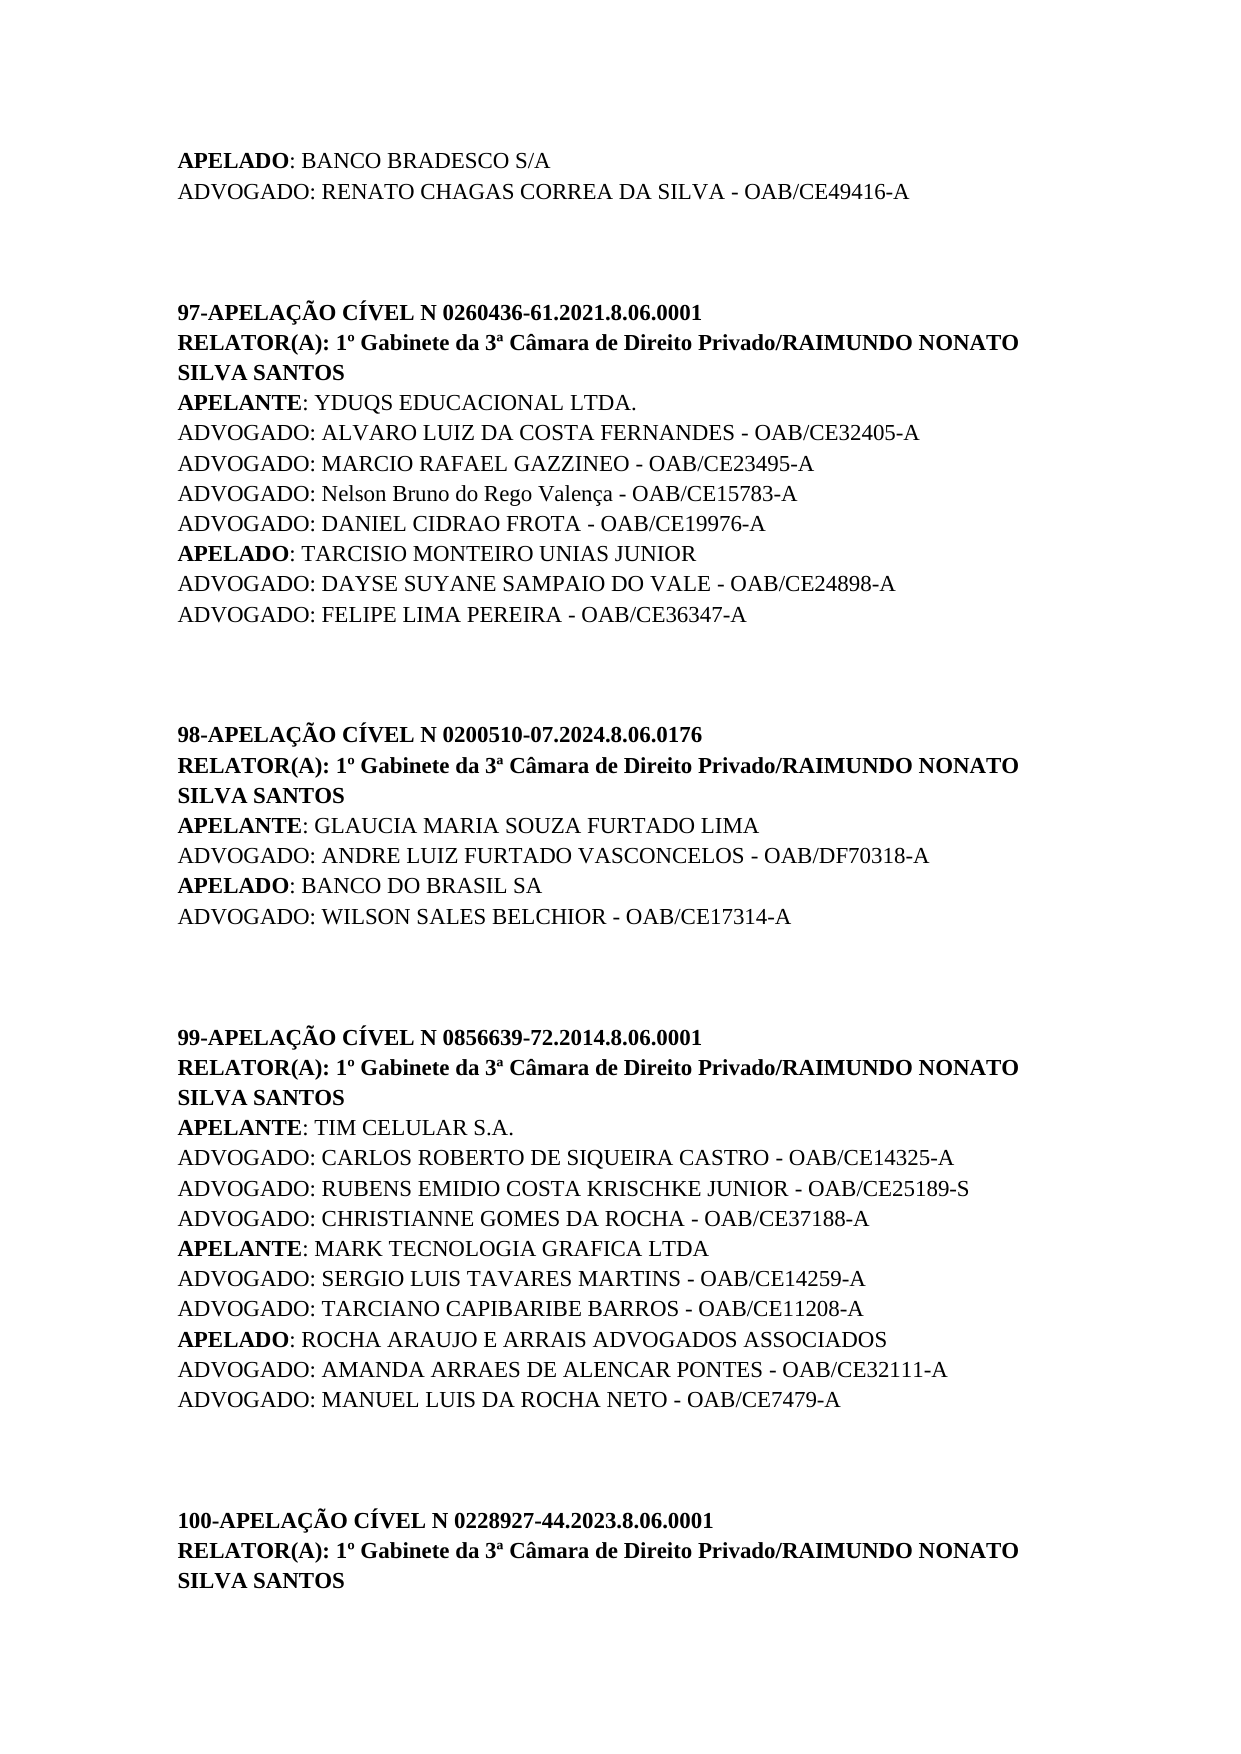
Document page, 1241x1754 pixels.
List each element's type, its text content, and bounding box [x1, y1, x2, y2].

text APELADO: BANCO BRADESCO S/A ADVOGADO: RENATO CHAGAS CORREA DA SILVA - OAB/CE49416-A 97-APELAÇÃO CÍVEL N 0260436-61.2021.8.06.0001 RELATOR(A): 1º Gabinete da 3ª Câmara de Direito Privado/RAIMUNDO NONATO SILVA SANTOS APELANTE: YDUQS EDUCACIONAL LTDA. ADVOGADO: ALVARO LUIZ DA COSTA FERNANDES - OAB/CE32405-A ADVOGADO: MARCIO RAFAEL GAZZINEO - OAB/CE23495-A ADVOGADO: Nelson Bruno do Rego Valença - OAB/CE15783-A ADVOGADO: DANIEL CIDRAO FROTA - OAB/CE19976-A APELADO: TARCISIO MONTEIRO UNIAS JUNIOR ADVOGADO: DAYSE SUYANE SAMPAIO DO VALE - OAB/CE24898-A ADVOGADO: FELIPE LIMA PEREIRA - OAB/CE36347-A 98-APELAÇÃO CÍVEL N 0200510-07.2024.8.06.0176 RELATOR(A): 1º Gabinete da 3ª Câmara de Direito Privado/RAIMUNDO NONATO SILVA SANTOS APELANTE: GLAUCIA MARIA SOUZA FURTADO LIMA ADVOGADO: ANDRE LUIZ FURTADO VASCONCELOS - OAB/DF70318-A APELADO: BANCO DO BRASIL SA ADVOGADO: WILSON SALES BELCHIOR - OAB/CE17314-A 99-APELAÇÃO CÍVEL N 0856639-72.2014.8.06.0001 RELATOR(A): 1º Gabinete da 3ª Câmara de Direito Privado/RAIMUNDO NONATO SILVA SANTOS APELANTE: TIM CELULAR S.A. ADVOGADO: CARLOS ROBERTO DE SIQUEIRA CASTRO - OAB/CE14325-A ADVOGADO: RUBENS EMIDIO COSTA KRISCHKE JUNIOR - OAB/CE25189-S ADVOGADO: CHRISTIANNE GOMES DA ROCHA - OAB/CE37188-A APELANTE: MARK TECNOLOGIA GRAFICA LTDA ADVOGADO: SERGIO LUIS TAVARES MARTINS - OAB/CE14259-A ADVOGADO: TARCIANO CAPIBARIBE BARROS - OAB/CE11208-A APELADO: ROCHA ARAUJO E ARRAIS ADVOGADOS ASSOCIADOS ADVOGADO: AMANDA ARRAES DE ALENCAR PONTES - OAB/CE32111-A ADVOGADO: MANUEL LUIS DA ROCHA NETO - OAB/CE7479-A 100-APELAÇÃO CÍVEL N 0228927-44.2023.8.06.0001 RELATOR(A): 1º Gabinete da 3ª Câmara de Direito Privado/RAIMUNDO NONATO SILVA SANTOS [177, 148, 1063, 1594]
